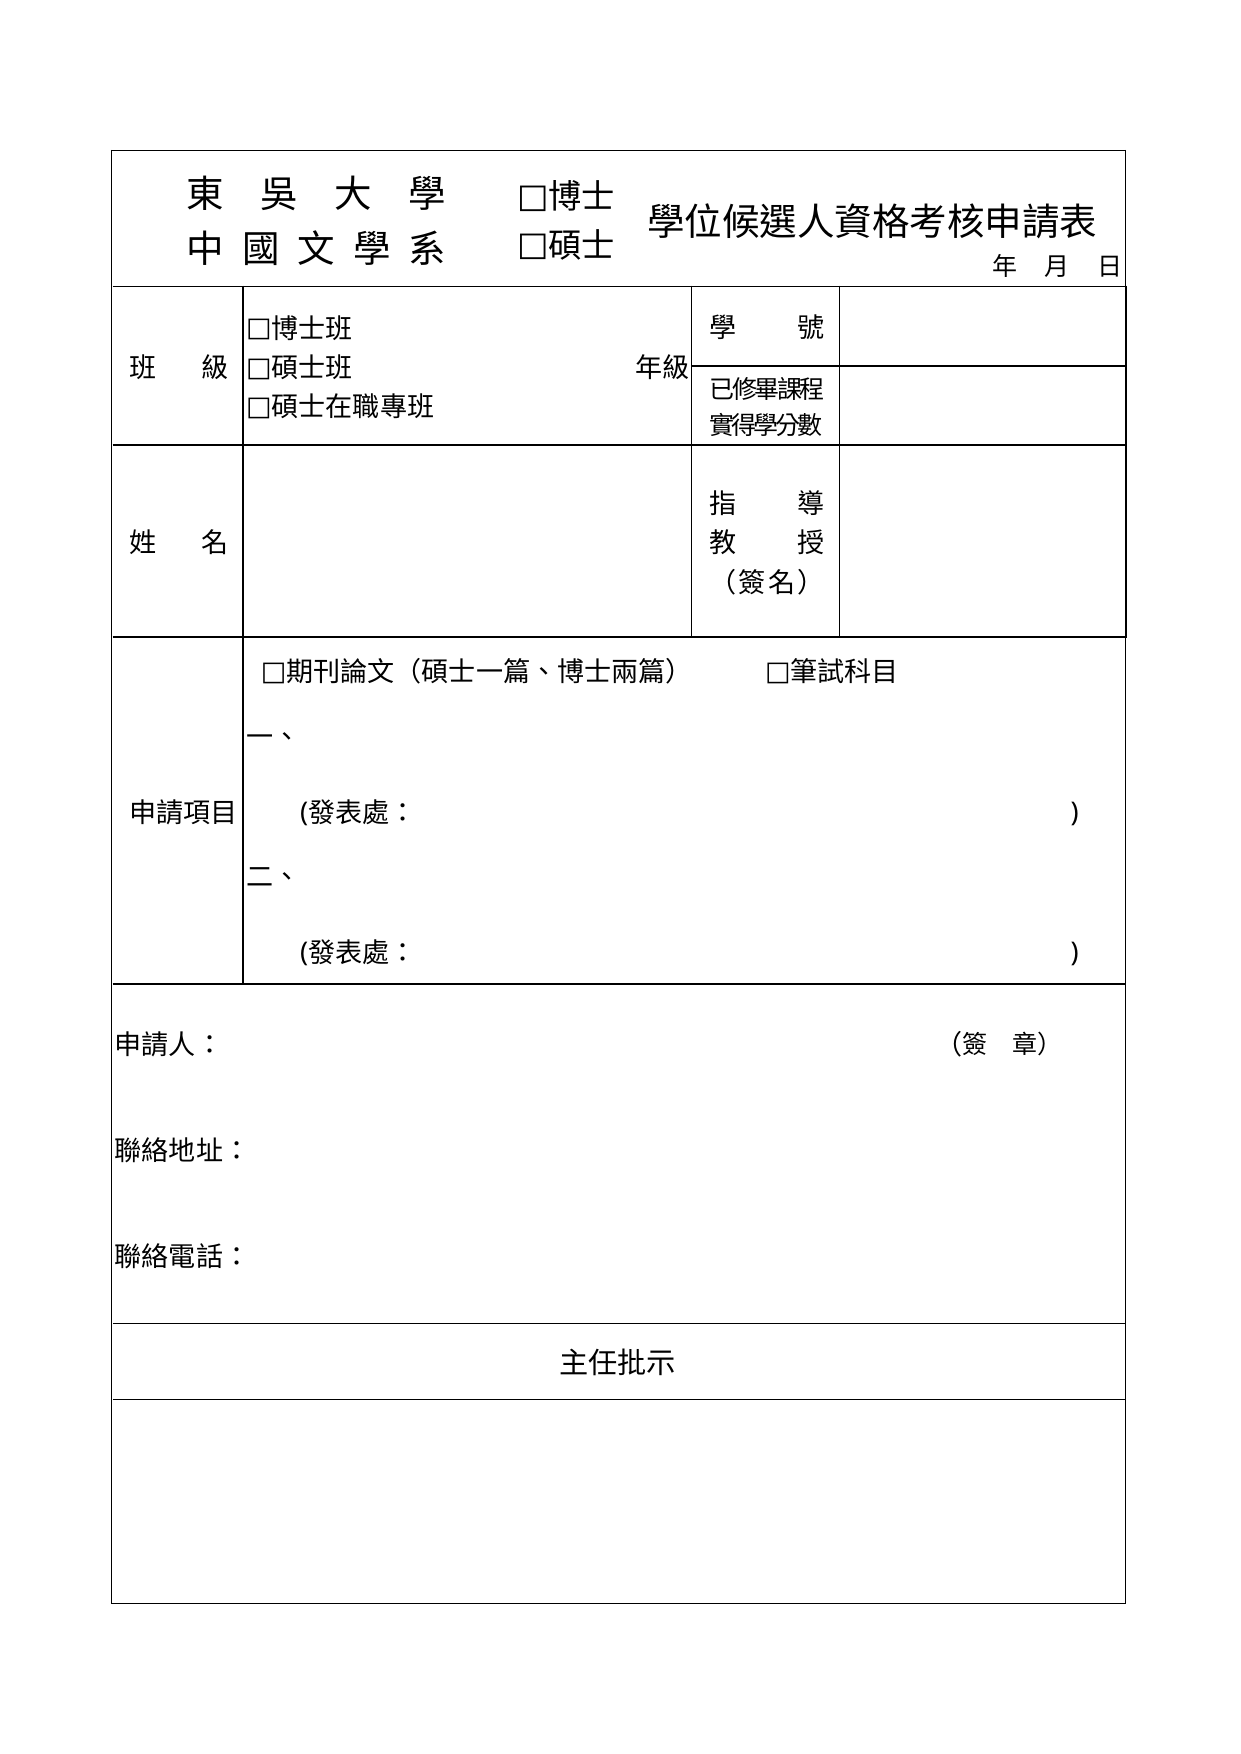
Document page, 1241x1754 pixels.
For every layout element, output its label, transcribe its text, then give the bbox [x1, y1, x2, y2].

table_cell 主任批示 [112, 1324, 1125, 1398]
table_cell [840, 287, 1125, 365]
table_cell 指導 教授 （簽名） [692, 446, 839, 636]
table_cell 已修畢課程 實得學分數 [692, 367, 839, 444]
table_cell [112, 1400, 1125, 1603]
table_cell 申請人： （簽 章） 聯絡地址： 聯絡電話： [112, 984, 1125, 1323]
table_cell [840, 367, 1125, 444]
table_cell [244, 446, 691, 636]
table_cell [840, 446, 1125, 636]
table_cell 申請項目 [112, 637, 242, 983]
table_cell □期刊論文（碩士一篇、博士兩篇） □筆試科目 一、 (發表處： ) 二、 (發表處： ) [244, 638, 1125, 983]
table_cell 年級 [467, 287, 691, 444]
table_cell 班級 [112, 287, 242, 444]
table_cell 姓名 [112, 445, 242, 636]
table_cell □博士班 □碩士班 □碩士在職專班 [244, 287, 467, 444]
table_header 學位候選人資格考核申請表 年 月 日 [618, 151, 1125, 286]
table_cell 學號 [692, 287, 839, 365]
table_header 東吳大學 中國文學系 [112, 151, 449, 286]
table_header □博士 □碩士 [449, 151, 618, 286]
